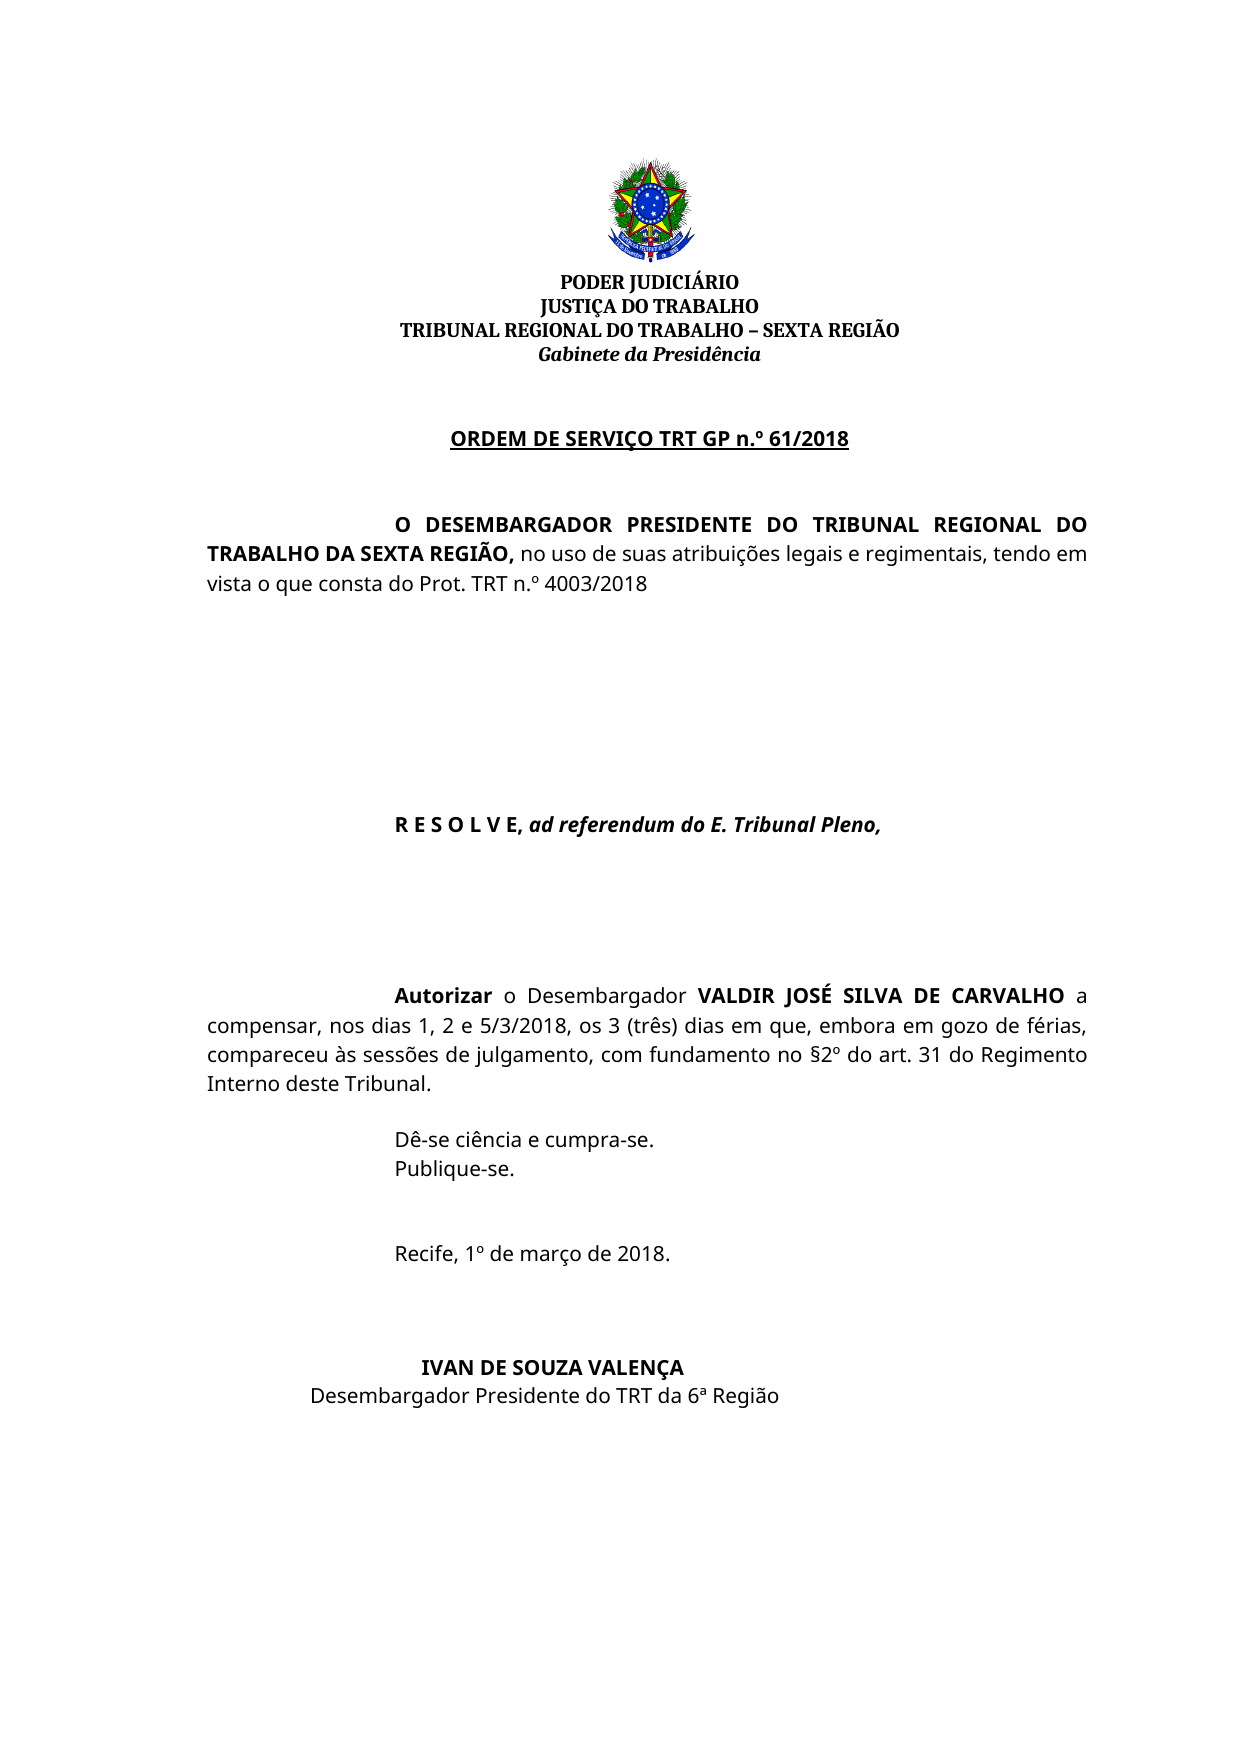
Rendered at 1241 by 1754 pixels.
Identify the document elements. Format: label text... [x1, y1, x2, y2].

text JUSTIÇA DO TRABALHO [207, 295, 1092, 319]
text PODER JUDICIÁRIO [207, 271, 1092, 295]
text O DESEMBARGADOR PRESIDENTE DO TRIBUNAL REGIONAL DO TRABALHO DA SEXTA REGIÃO, no uso de suas atribuições legais e regimentais, tendo em vista o que consta do Prot. TRT n.º 4003/2018 [207, 509, 1088, 597]
picture [603, 155, 697, 264]
text IVAN DE SOUZA VALENÇA [207, 1353, 1002, 1382]
text Recife, 1º de março de 2018. [207, 1239, 1092, 1268]
text TRIBUNAL REGIONAL DO TRABALHO – SEXTA REGIÃO [207, 319, 1092, 343]
text Autorizar o Desembargador VALDIR JOSÉ SILVA DE CARVALHO a compensar, nos dias 1, 2 e 5/3/2018, os 3 (três) dias em que, embora em gozo de férias, compareceu às sessões de julgamento, com fundamento no §2º do art. 31 do Regimento Interno deste Tribunal. [207, 981, 1088, 1097]
text Publique-se. [207, 1154, 1092, 1182]
text R E S O L V E, ad referendum do E. Tribunal Pleno, [207, 810, 1092, 838]
text Dê-se ciência e cumpra-se. [207, 1126, 1092, 1154]
text Gabinete da Presidência [207, 343, 1092, 367]
text Desembargador Presidente do TRT da 6ª Região [207, 1382, 1002, 1410]
text ORDEM DE SERVIÇO TRT GP n.º 61/2018 [207, 424, 1092, 452]
